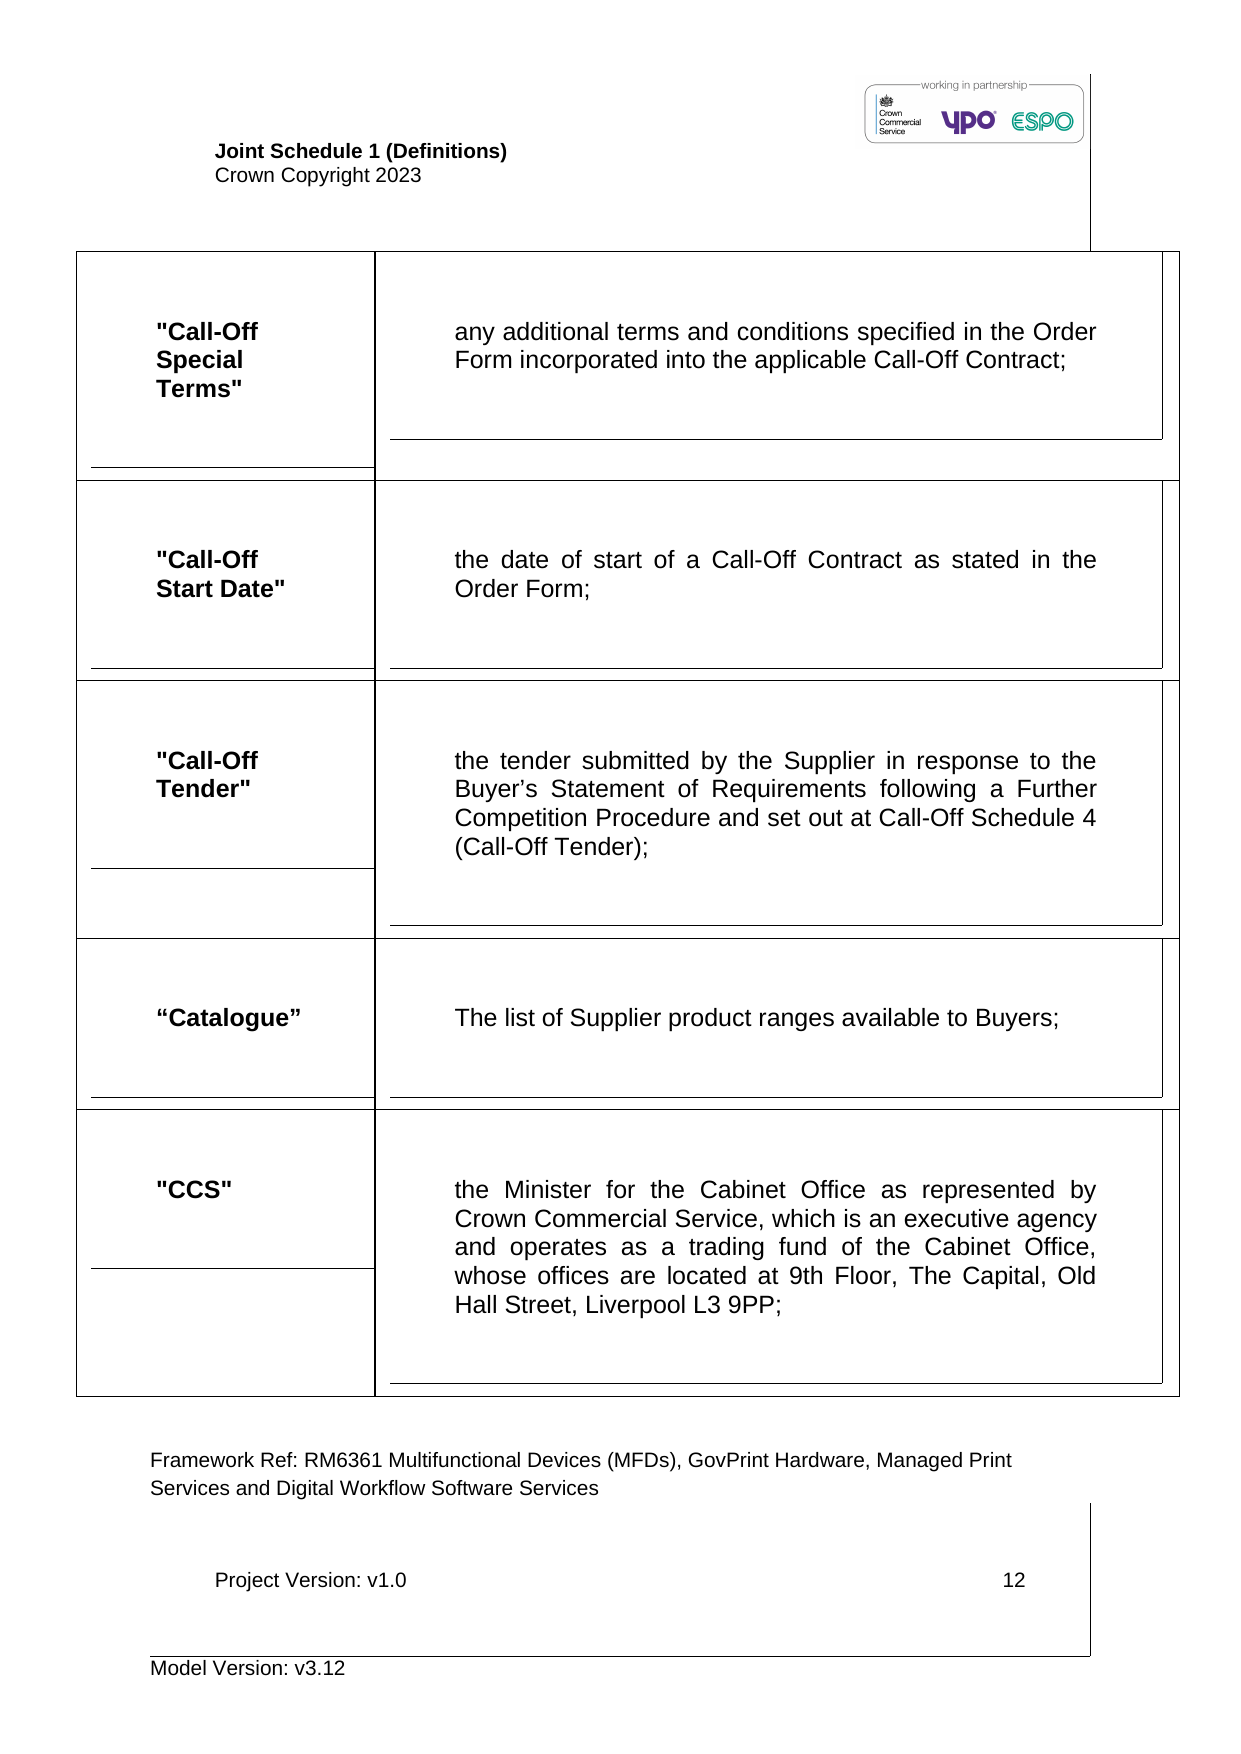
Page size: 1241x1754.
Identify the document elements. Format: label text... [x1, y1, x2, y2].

table_cell "CCS" [77, 1110, 374, 1396]
table_cell The list of Supplier product ranges available to Buyers; [376, 939, 1179, 1109]
table_cell any additional terms and conditions specified in the Order Form incorporated into the applicable Call-Off Contract; [376, 252, 1179, 480]
table_cell "Call-Off Tender" [77, 681, 374, 938]
table_cell "Call-Off Start Date" [77, 481, 374, 680]
table_cell “Catalogue” [77, 939, 374, 1109]
table_cell the tender submitted by the Supplier in response to the Buyer’s Statement of Requirements following a Further Competition Procedure and set out at Call-Off Schedule 4 (Call-Off Tender); [376, 681, 1179, 938]
table_cell the date of start of a Call-Off Contract as stated in the Order Form; [376, 481, 1179, 680]
table_cell "Call-Off Special Terms" [77, 252, 374, 480]
table_cell the Minister for the Cabinet Office as represented by Crown Commercial Service, which is an executive agency and operates as a trading fund of the Cabinet Office, whose offices are located at 9th Floor, The Capital, Old Hall Street, Liverpool L3 9PP; [376, 1110, 1179, 1396]
